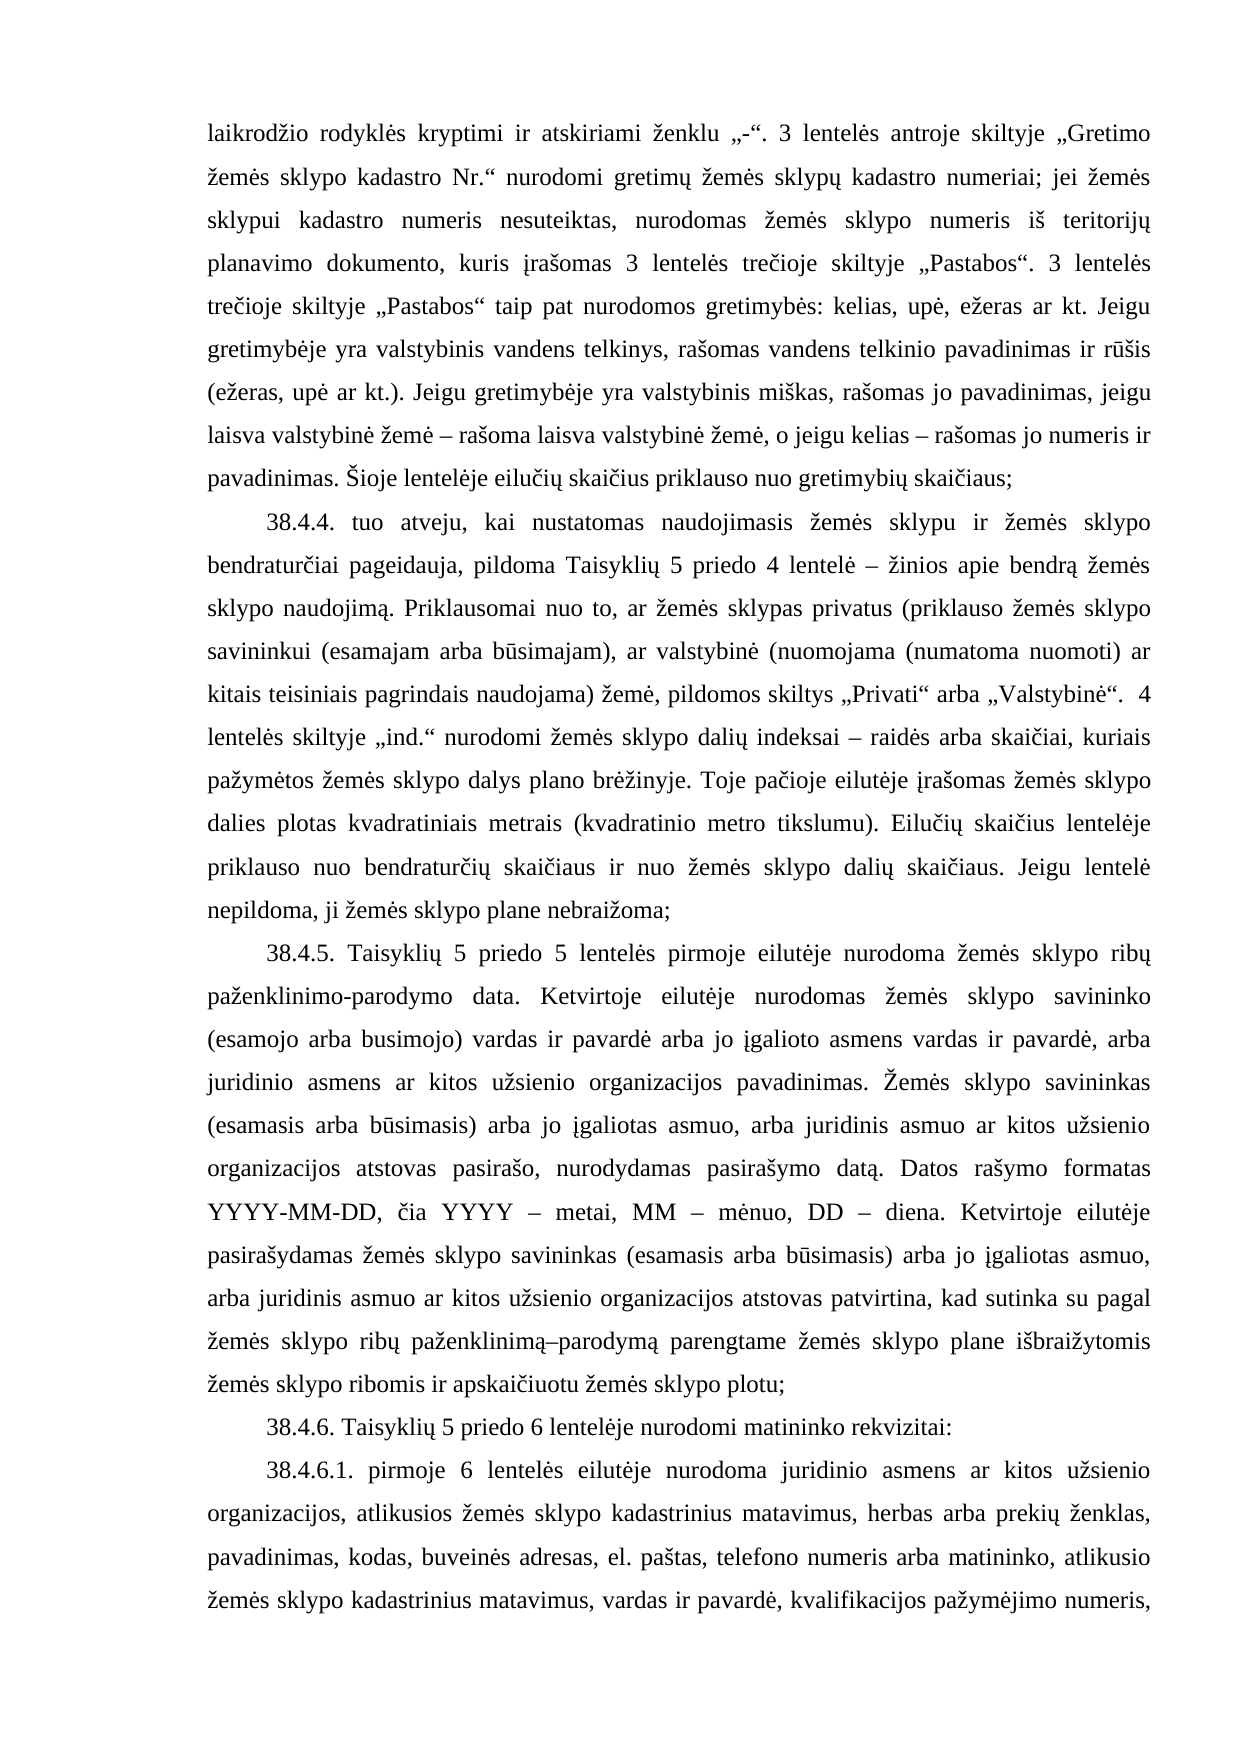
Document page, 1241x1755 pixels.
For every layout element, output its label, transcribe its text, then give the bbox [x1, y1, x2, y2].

text laikrodžio rodyklės kryptimi ir atskiriami ženklu „-“. 3 lentelės antroje skiltyje „Gretimo žemės sklypo kadastro Nr.“ nurodomi gretimų žemės sklypų kadastro numeriai; jei žemės sklypui kadastro numeris nesuteiktas, nurodomas žemės sklypo numeris iš teritorijų planavimo dokumento, kuris įrašomas 3 lentelės trečioje skiltyje „Pastabos“. 3 lentelės trečioje skiltyje „Pastabos“ taip pat nurodomos gretimybės: kelias, upė, ežeras ar kt. Jeigu gretimybėje yra valstybinis vandens telkinys, rašomas vandens telkinio pavadinimas ir rūšis (ežeras, upė ar kt.). Jeigu gretimybėje yra valstybinis miškas, rašomas jo pavadinimas, jeigu laisva valstybinė žemė – rašoma laisva valstybinė žemė, o jeigu kelias – rašomas jo numeris ir pavadinimas. Šioje lentelėje eilučių skaičius priklauso nuo gretimybių skaičiaus; [207, 118, 1152, 492]
text 38.4.4. tuo atveju, kai nustatomas naudojimasis žemės sklypu ir žemės sklypo bendraturčiai pageidauja, pildoma Taisyklių 5 priedo 4 lentelė – žinios apie bendrą žemės sklypo naudojimą. Priklausomai nuo to, ar žemės sklypas privatus (priklauso žemės sklypo savininkui (esamajam arba būsimajam), ar valstybinė (nuomojama (numatoma nuomoti) ar kitais teisiniais pagrindais naudojama) žemė, pildomos skiltys „Privati“ arba „Valstybinė“. 4 lentelės skiltyje „ind.“ nurodomi žemės sklypo dalių indeksai – raidės arba skaičiai, kuriais pažymėtos žemės sklypo dalys plano brėžinyje. Toje pačioje eilutėje įrašomas žemės sklypo dalies plotas kvadratiniais metrais (kvadratinio metro tikslumu). Eilučių skaičius lentelėje priklauso nuo bendraturčių skaičiaus ir nuo žemės sklypo dalių skaičiaus. Jeigu lentelė nepildoma, ji žemės sklypo plane nebraižoma; [207, 507, 1152, 923]
text 38.4.5. Taisyklių 5 priedo 5 lentelės pirmoje eilutėje nurodoma žemės sklypo ribų paženklinimo-parodymo data. Ketvirtoje eilutėje nurodomas žemės sklypo savininko (esamojo arba busimojo) vardas ir pavardė arba jo įgalioto asmens vardas ir pavardė, arba juridinio asmens ar kitos užsienio organizacijos pavadinimas. Žemės sklypo savininkas (esamasis arba būsimasis) arba jo įgaliotas asmuo, arba juridinis asmuo ar kitos užsienio organizacijos atstovas pasirašo, nurodydamas pasirašymo datą. Datos rašymo formatas YYYY-MM-DD, čia YYYY – metai, MM – mėnuo, DD – diena. Ketvirtoje eilutėje pasirašydamas žemės sklypo savininkas (esamasis arba būsimasis) arba jo įgaliotas asmuo, arba juridinis asmuo ar kitos užsienio organizacijos atstovas patvirtina, kad sutinka su pagal žemės sklypo ribų paženklinimą–parodymą parengtame žemės sklypo plane išbraižytomis žemės sklypo ribomis ir apskaičiuotu žemės sklypo plotu; [207, 938, 1152, 1398]
text 38.4.6. Taisyklių 5 priedo 6 lentelėje nurodomi matininko rekvizitai: [207, 1412, 1152, 1441]
text 38.4.6.1. pirmoje 6 lentelės eilutėje nurodoma juridinio asmens ar kitos užsienio organizacijos, atlikusios žemės sklypo kadastrinius matavimus, herbas arba prekių ženklas, pavadinimas, kodas, buveinės adresas, el. paštas, telefono numeris arba matininko, atlikusio žemės sklypo kadastrinius matavimus, vardas ir pavardė, kvalifikacijos pažymėjimo numeris, [207, 1455, 1152, 1613]
